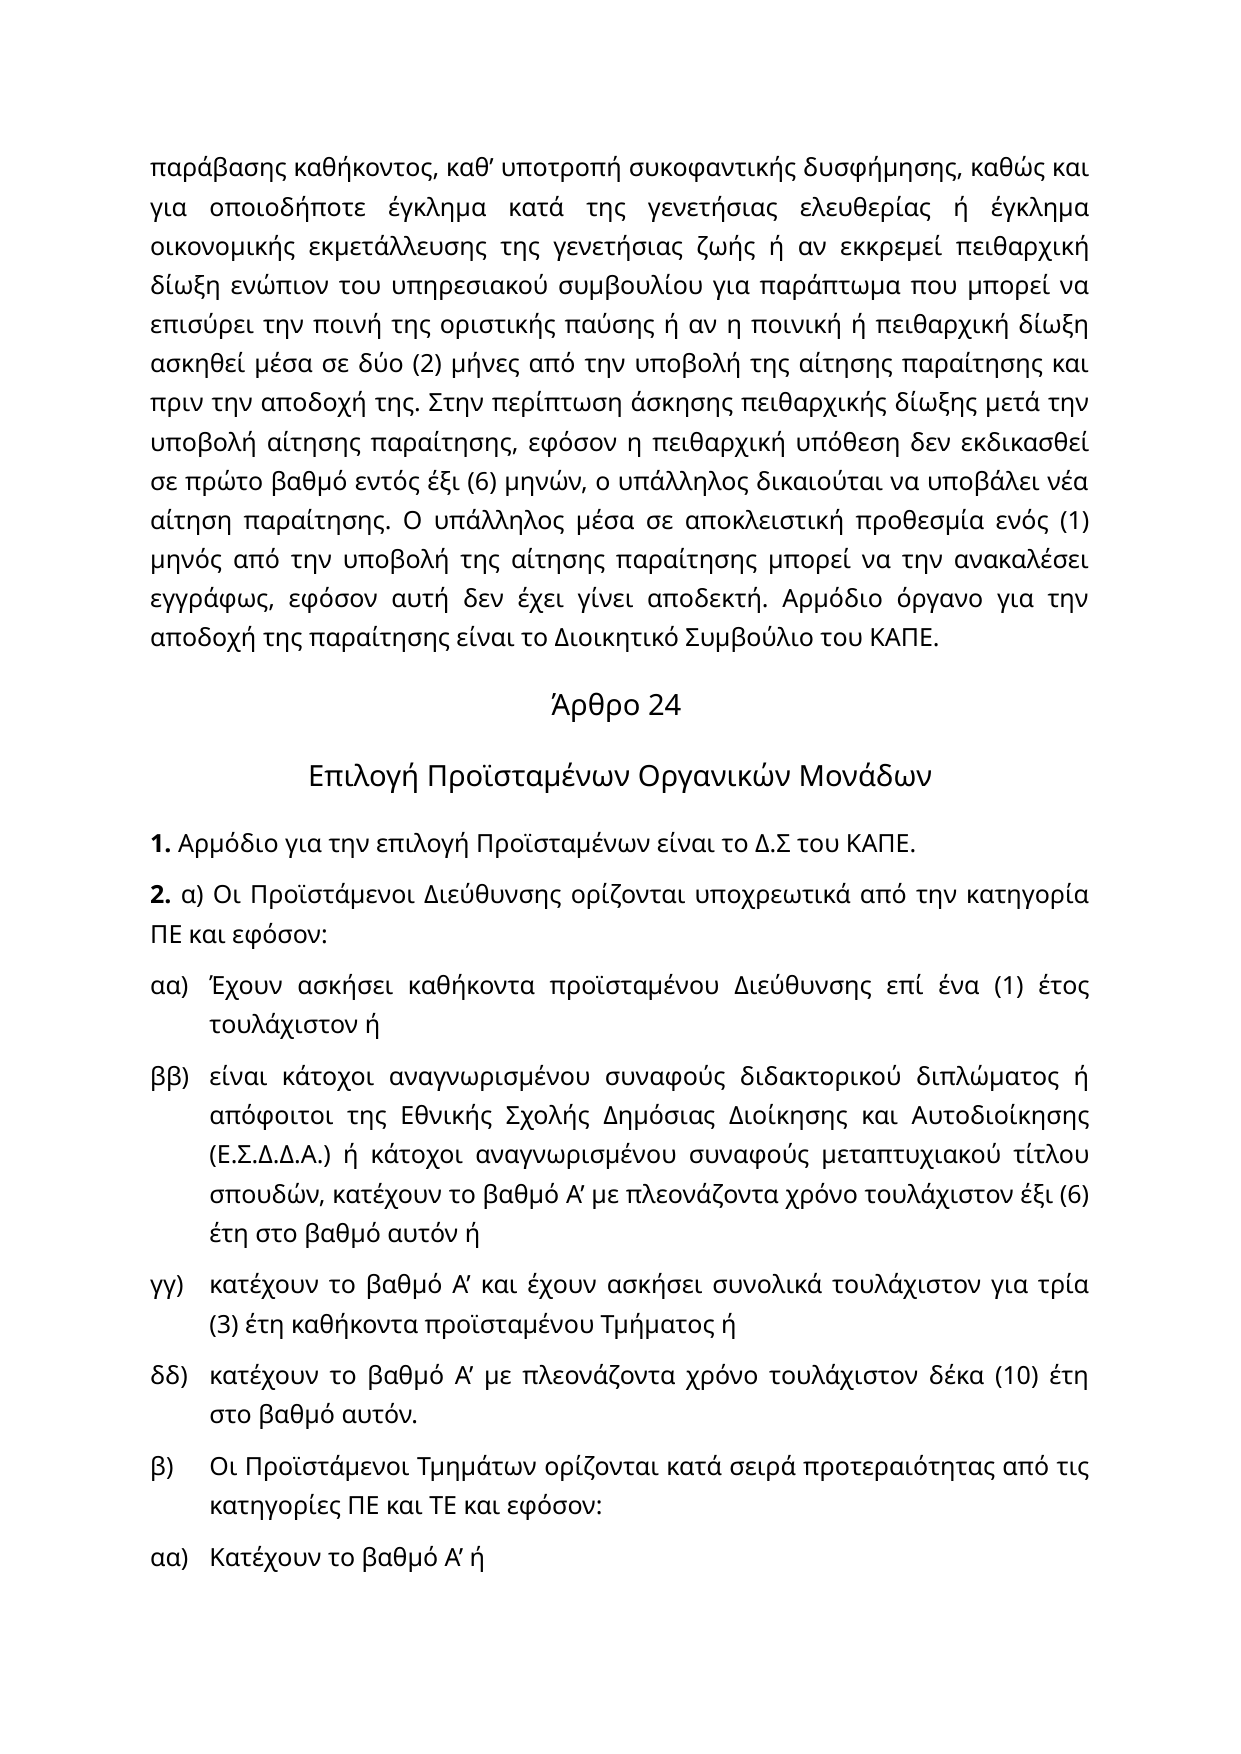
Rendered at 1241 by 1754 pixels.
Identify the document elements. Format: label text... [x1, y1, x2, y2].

list αα) Κατέχουν το βαθμό Α’ ή [150, 1539, 1090, 1574]
text παράβασης καθήκοντος, καθ’ υποτροπή συκοφαντικής δυσφήμησης, καθώς και για οποιοδήποτε έγκλημα κατά της γενετήσιας ελευθερίας ή έγκλημα οικονομικής εκμετάλλευσης της γενετήσιας ζωής ή αν εκκρεμεί πειθαρχική δίωξη ενώπιον του υπηρεσιακού συμβουλίου για παράπτωμα που μπορεί να επισύρει την ποινή της οριστικής παύσης ή αν η ποινική ή πειθαρχική δίωξη ασκηθεί μέσα σε δύο (2) μήνες από την υποβολή της αίτησης παραίτησης και πριν την αποδοχή της. Στην περίπτωση άσκησης πειθαρχικής δίωξης μετά την υποβολή αίτησης παραίτησης, εφόσον η πειθαρχική υπόθεση δεν εκδικασθεί σε πρώτο βαθμό εντός έξι (6) μηνών, ο υπάλληλος δικαιούται να υποβάλει νέα αίτηση παραίτησης. Ο υπάλληλος μέσα σε αποκλειστική προθεσμία ενός (1) μηνός από την υποβολή της αίτησης παραίτησης μπορεί να την ανακαλέσει εγγράφως, εφόσον αυτή δεν έχει γίνει αποδεκτή. Αρμόδιο όργανο για την αποδοχή της παραίτησης είναι το Διοικητικό Συμβούλιο του ΚΑΠΕ. [150, 150, 1090, 654]
subtitle Επιλογή Προϊσταμένων Οργανικών Μονάδων [150, 755, 1090, 794]
list β) Οι Προϊστάμενοι Τμημάτων ορίζονται κατά σειρά προτεραιότητας από τις κατηγορίες ΠΕ και ΤΕ και εφόσον: [150, 1449, 1090, 1522]
text 2. α) Οι Προϊστάμενοι Διεύθυνσης ορίζονται υποχρεωτικά από την κατηγορία ΠΕ και εφόσον: [150, 877, 1090, 950]
text 1. Αρμόδιο για την επιλογή Προϊσταμένων είναι το Δ.Σ του ΚΑΠΕ. [150, 825, 1090, 859]
list δδ) κατέχουν το βαθμό Α’ με πλεονάζοντα χρόνο τουλάχιστον δέκα (10) έτη στο βαθμό αυτόν. [150, 1358, 1090, 1431]
list ββ) είναι κάτοχοι αναγνωρισμένου συναφούς διδακτορικού διπλώματος ή απόφοιτοι της Εθνικής Σχολής Δημόσιας Διοίκησης και Αυτοδιοίκησης (Ε.Σ.Δ.Δ.Α.) ή κάτοχοι αναγνωρισμένου συναφούς μεταπτυχιακού τίτλου σπουδών, κατέχουν το βαθμό Α’ με πλεονάζοντα χρόνο τουλάχιστον έξι (6) έτη στο βαθμό αυτόν ή [150, 1059, 1090, 1249]
subtitle Άρθρο 24 [150, 684, 1090, 724]
list αα) Έχουν ασκήσει καθήκοντα προϊσταμένου Διεύθυνσης επί ένα (1) έτος τουλάχιστον ή [150, 968, 1090, 1041]
list γγ) κατέχουν το βαθμό Α’ και έχουν ασκήσει συνολικά τουλάχιστον για τρία (3) έτη καθήκοντα προϊσταμένου Τμήματος ή [150, 1267, 1090, 1340]
